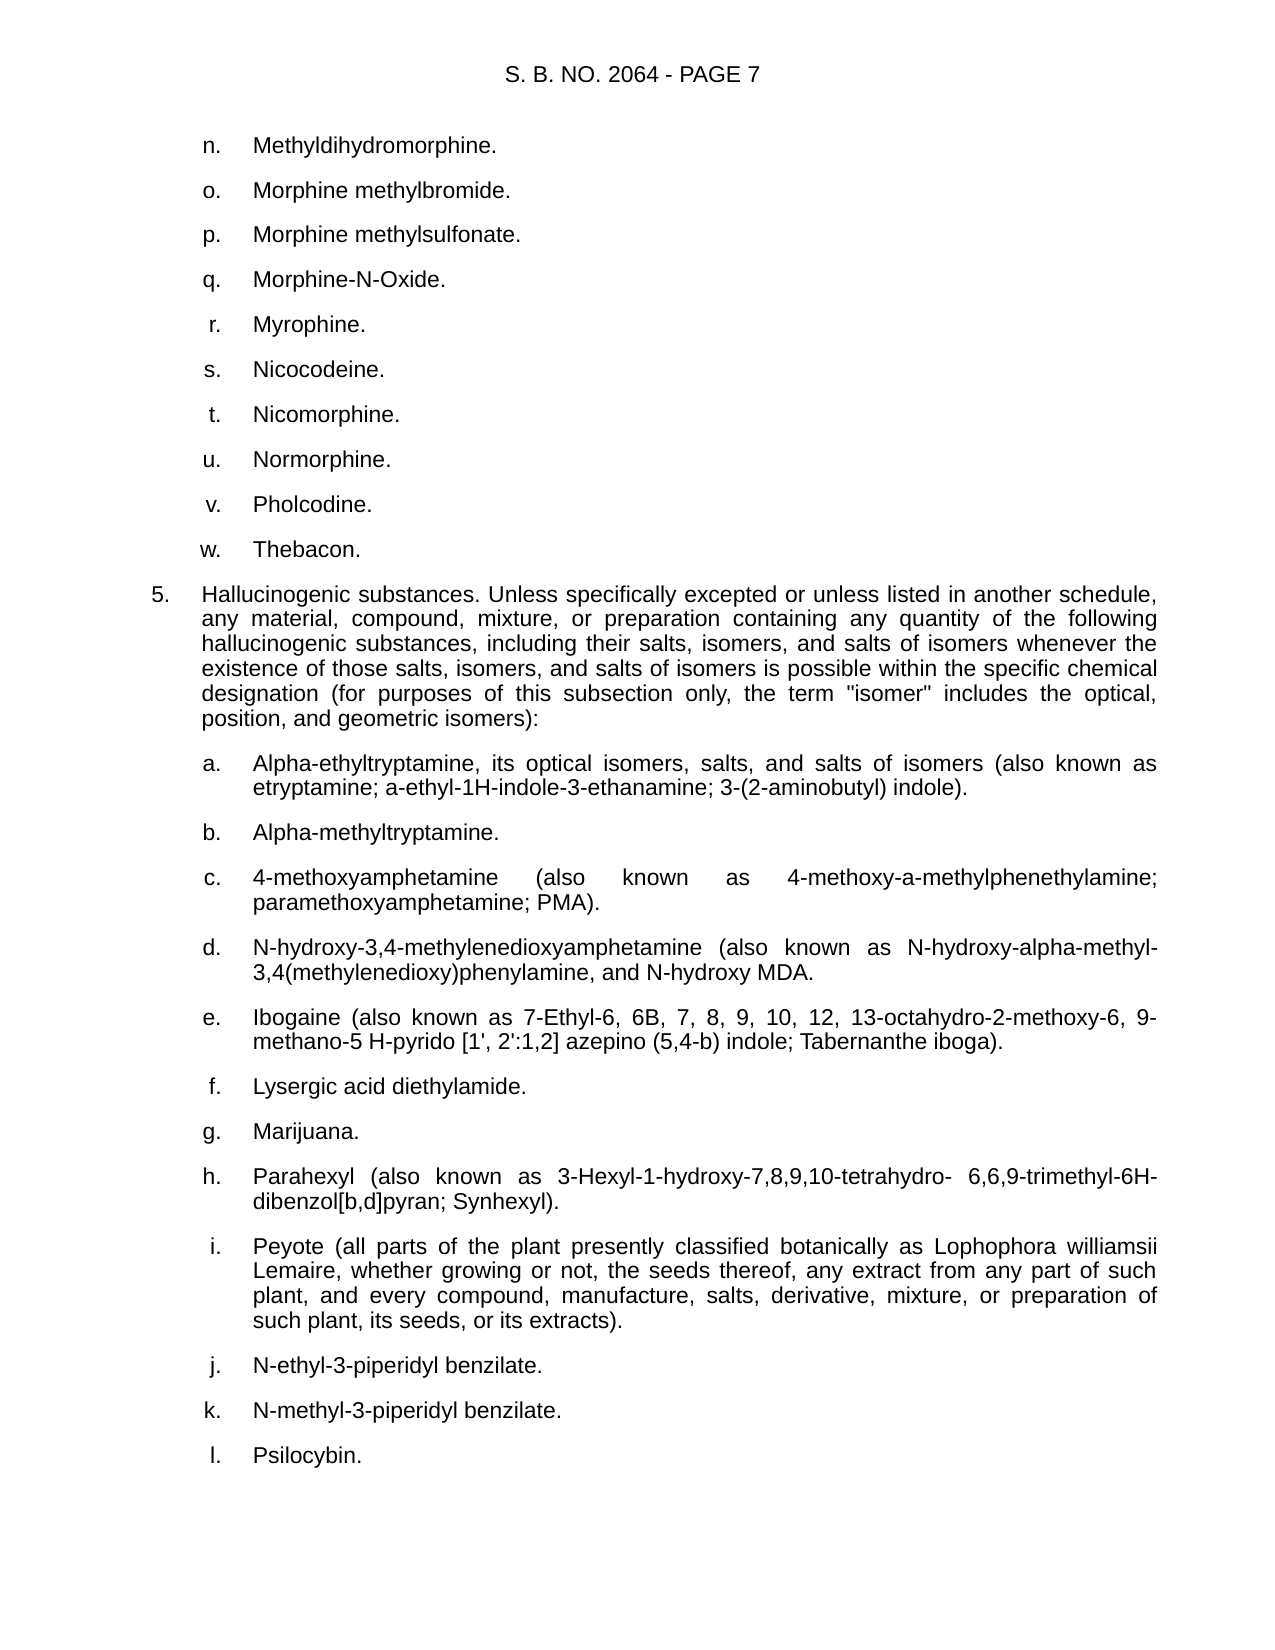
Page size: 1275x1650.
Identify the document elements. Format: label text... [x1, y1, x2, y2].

text t. Nicomorphine. [106, 403, 1158, 427]
text d. N-hydroxy-3,4-methylenedioxyamphetamine (also known as N-hydroxy-alpha-methyl-3,4(methylenedioxy)phenylamine, and N-hydroxy MDA. [106, 935, 1158, 985]
text j. N-ethyl-3-piperidyl benzilate. [106, 1353, 1158, 1378]
text v. Pholcodine. [106, 492, 1158, 517]
text r. Myrophine. [106, 313, 1158, 338]
text e. Ibogaine (also known as 7-Ethyl-6, 6B, 7, 8, 9, 10, 12, 13-octahydro-2-methoxy-6, 9-methano-5 H-pyrido [1', 2':1,2] azepino (5,4-b) indole; Tabernanthe iboga). [106, 1005, 1158, 1055]
text i. Peyote (all parts of the plant presently classified botanically as Lophophora williamsii Lemaire, whether growing or not, the seeds thereof, any extract from any part of such plant, and every compound, manufacture, salts, derivative, mixture, or preparation of such plant, its seeds, or its extracts). [106, 1234, 1158, 1333]
text a. Alpha-ethyltryptamine, its optical isomers, salts, and salts of isomers (also known as etryptamine; a-ethyl-1H-indole-3-ethanamine; 3-(2-aminobutyl) indole). [106, 751, 1158, 801]
text n. Methyldihydromorphine. [106, 133, 1158, 158]
text k. N-methyl-3-piperidyl benzilate. [106, 1398, 1158, 1423]
text b. Alpha-methyltryptamine. [106, 821, 1158, 846]
text f. Lysergic acid diethylamide. [106, 1075, 1158, 1099]
text p. Morphine methylsulfonate. [106, 223, 1158, 248]
text g. Marijuana. [106, 1120, 1158, 1144]
text 5. Hallucinogenic substances. Unless specifically excepted or unless listed in another schedule, any material, compound, mixture, or preparation containing any quantity of the following hallucinogenic substances, including their salts, isomers, and salts of isomers whenever the existence of those salts, isomers, and salts of isomers is possible within the specific chemical designation (for purposes of this subsection only, the term "isomer" includes the optical, position, and geometric isomers): [106, 582, 1158, 731]
text w. Thebacon. [106, 537, 1158, 562]
text s. Nicocodeine. [106, 358, 1158, 383]
text q. Morphine-N-Oxide. [106, 268, 1158, 293]
text h. Parahexyl (also known as 3-Hexyl-1-hydroxy-7,8,9,10-tetrahydro- 6,6,9-trimethyl-6H-dibenzol[b,d]pyran; Synhexyl). [106, 1164, 1158, 1214]
text o. Morphine methylbromide. [106, 178, 1158, 203]
text c. 4-methoxyamphetamine (also known as 4-methoxy-a-methylphenethylamine; paramethoxyamphetamine; PMA). [106, 866, 1158, 915]
text l. Psilocybin. [106, 1443, 1158, 1468]
text u. Normorphine. [106, 448, 1158, 472]
